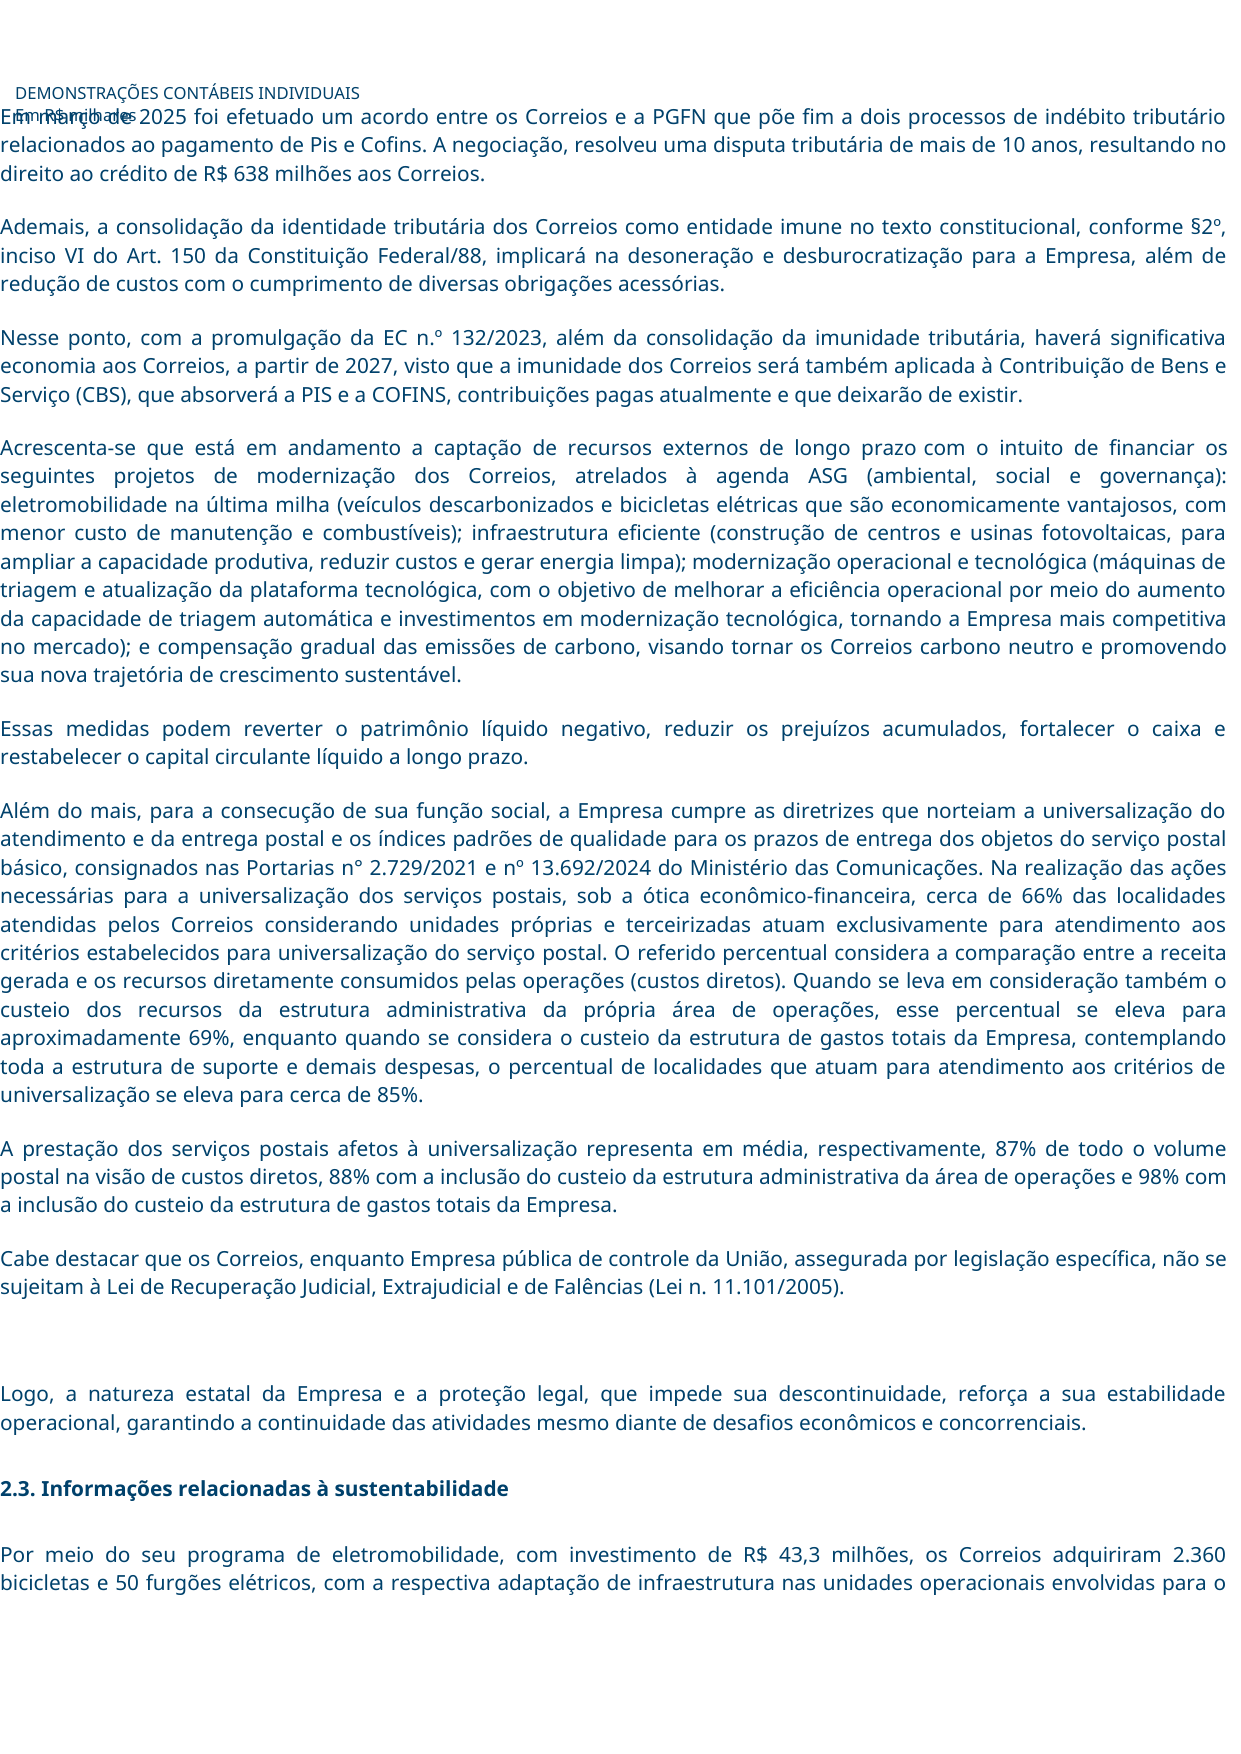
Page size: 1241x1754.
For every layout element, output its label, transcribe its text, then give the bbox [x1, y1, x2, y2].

text Em março de 2025 foi efetuado um acordo entre os Correios e a PGFN que põe fim a dois processos de indébito tributário relacionados ao pagamento de Pis e Cofins. A negociação, resolveu uma disputa tributária de mais de 10 anos, resultando no direito ao crédito de R$ 638 milhões aos Correios. [0, 102, 1228, 187]
text Acrescenta-se que está em andamento a captação de recursos externos de longo prazo com o intuito de financiar os seguintes projetos de modernização dos Correios, atrelados à agenda ASG (ambiental, social e governança): eletromobilidade na última milha (veículos descarbonizados e bicicletas elétricas que são economicamente vantajosos, com menor custo de manutenção e combustíveis); infraestrutura eficiente (construção de centros e usinas fotovoltaicas, para ampliar a capacidade produtiva, reduzir custos e gerar energia limpa); modernização operacional e tecnológica (máquinas de triagem e atualização da plataforma tecnológica, com o objetivo de melhorar a eficiência operacional por meio do aumento da capacidade de triagem automática e investimentos em modernização tecnológica, tornando a Empresa mais competitiva no mercado); e compensação gradual das emissões de carbono, visando tornar os Correios carbono neutro e promovendo sua nova trajetória de crescimento sustentável. [0, 433, 1228, 689]
text Essas medidas podem reverter o patrimônio líquido negativo, reduzir os prejuízos acumulados, fortalecer o caixa e restabelecer o capital circulante líquido a longo prazo. [0, 714, 1228, 771]
text A prestação dos serviços postais afetos à universalização representa em média, respectivamente, 87% de todo o volume postal na visão de custos diretos, 88% com a inclusão do custeio da estrutura administrativa da área de operações e 98% com a inclusão do custeio da estrutura de gastos totais da Empresa. [0, 1134, 1228, 1219]
text Além do mais, para a consecução de sua função social, a Empresa cumpre as diretrizes que norteiam a universalização do atendimento e da entrega postal e os índices padrões de qualidade para os prazos de entrega dos objetos do serviço postal básico, consignados nas Portarias n° 2.729/2021 e nº 13.692/2024 do Ministério das Comunicações. Na realização das ações necessárias para a universalização dos serviços postais, sob a ótica econômico-financeira, cerca de 66% das localidades atendidas pelos Correios considerando unidades próprias e terceirizadas atuam exclusivamente para atendimento aos critérios estabelecidos para universalização do serviço postal. O referido percentual considera a comparação entre a receita gerada e os recursos diretamente consumidos pelas operações (custos diretos). Quando se leva em consideração também o custeio dos recursos da estrutura administrativa da própria área de operações, esse percentual se eleva para aproximadamente 69%, enquanto quando se considera o custeio da estrutura de gastos totais da Empresa, contemplando toda a estrutura de suporte e demais despesas, o percentual de localidades que atuam para atendimento aos critérios de universalização se eleva para cerca de 85%. [0, 796, 1228, 1109]
list Informações relacionadas à sustentabilidade [0, 1474, 1228, 1502]
text Por meio do seu programa de eletromobilidade, com investimento de R$ 43,3 milhões, os Correios adquiriram 2.360 bicicletas e 50 furgões elétricos, com a respectiva adaptação de infraestrutura nas unidades operacionais envolvidas para o carregamento das baterias, como forma de contribuir com as metas de redução de emissões de gases de efeito estufa ou CO2 equivalente. [0, 1540, 1228, 1597]
text Logo, a natureza estatal da Empresa e a proteção legal, que impede sua descontinuidade, reforça a sua estabilidade operacional, garantindo a continuidade das atividades mesmo diante de desafios econômicos e concorrenciais. [0, 1379, 1228, 1436]
text Cabe destacar que os Correios, enquanto Empresa pública de controle da União, assegurada por legislação específica, não se sujeitam à Lei de Recuperação Judicial, Extrajudicial e de Falências (Lei n. 11.101/2005). [0, 1244, 1228, 1301]
text Ademais, a consolidação da identidade tributária dos Correios como entidade imune no texto constitucional, conforme §2º, inciso VI do Art. 150 da Constituição Federal/88, implicará na desoneração e desburocratização para a Empresa, além de redução de custos com o cumprimento de diversas obrigações acessórias. [0, 212, 1228, 298]
text Nesse ponto, com a promulgação da EC n.º 132/2023, além da consolidação da imunidade tributária, haverá significativa economia aos Correios, a partir de 2027, visto que a imunidade dos Correios será também aplicada à Contribuição de Bens e Serviço (CBS), que absorverá a PIS e a COFINS, contribuições pagas atualmente e que deixarão de existir. [0, 323, 1228, 408]
